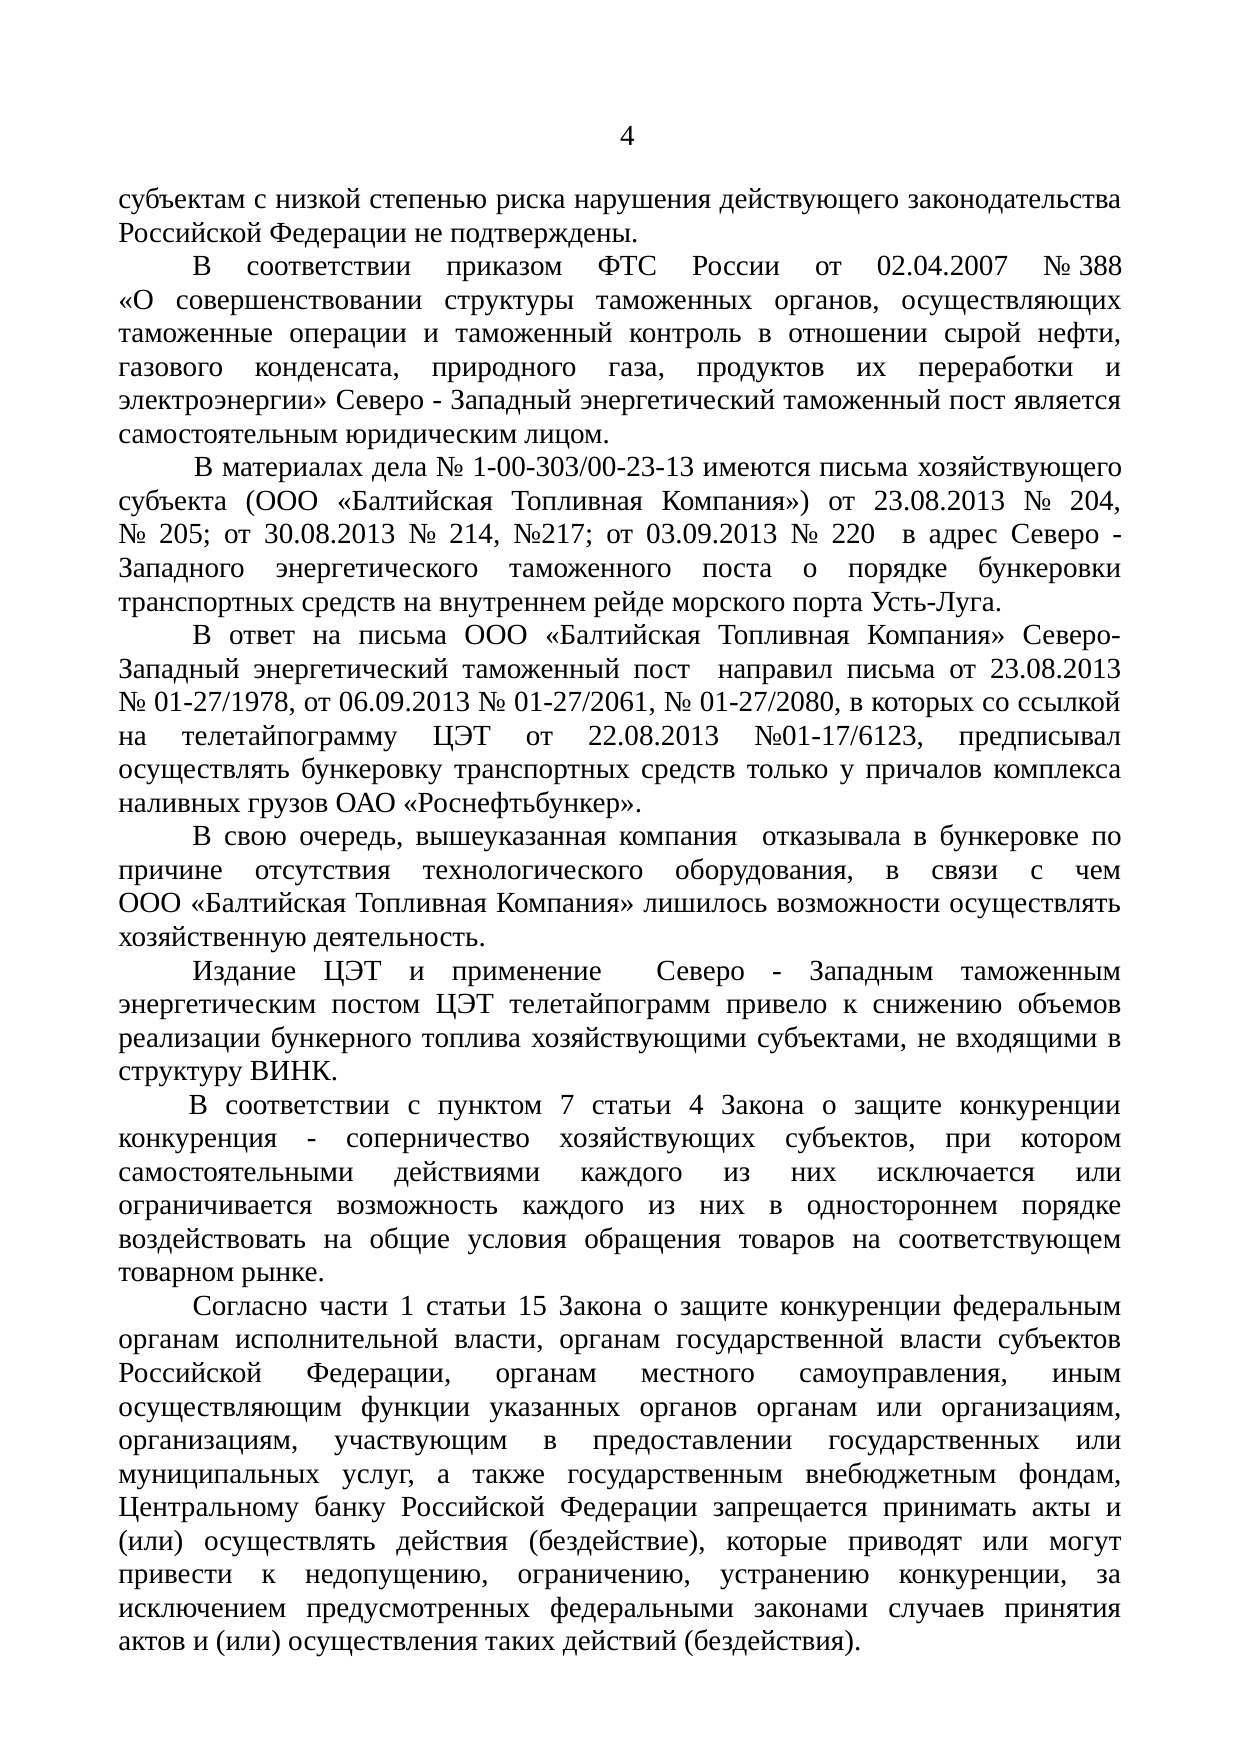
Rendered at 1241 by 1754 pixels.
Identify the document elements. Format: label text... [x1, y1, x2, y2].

text В ответ на письма ООО «Балтийская Топливная Компания» Северо-Западный энергетический таможенный пост направил письма от 23.08.2013 № 01-27/1978, от 06.09.2013 № 01-27/2061, № 01-27/2080, в которых со ссылкой на телетайпограмму ЦЭТ от 22.08.2013 №01-17/6123, предписывал осуществлять бункеровку транспортных средств только у причалов комплекса наливных грузов ОАО «Роснефтьбункер». [118, 617, 1122, 818]
text В соответствии с пунктом 7 статьи 4 Закона о защите конкуренции конкуренция - соперничество хозяйствующих субъектов, при котором самостоятельными действиями каждого из них исключается или ограничивается возможность каждого из них в одностороннем порядке воздействовать на общие условия обращения товаров на соответствующем товарном рынке. [118, 1087, 1122, 1288]
text субъектам с низкой степенью риска нарушения действующего законодательства Российской Федерации не подтверждены. [118, 181, 1122, 248]
text В материалах дела № 1-00-303/00-23-13 имеются письма хозяйствующего субъекта (ООО «Балтийская Топливная Компания») от 23.08.2013 № 204, № 205; от 30.08.2013 № 214, №217; от 03.09.2013 № 220 в адрес Северо - Западного энергетического таможенного поста о порядке бункеровки транспортных средств на внутреннем рейде морского порта Усть-Луга. [118, 449, 1122, 617]
text Издание ЦЭТ и применение Северо - Западным таможенным энергетическим постом ЦЭТ телетайпограмм привело к снижению объемов реализации бункерного топлива хозяйствующими субъектами, не входящими в структуру ВИНК. [118, 953, 1122, 1087]
text В свою очередь, вышеуказанная компания отказывала в бункеровке по причине отсутствия технологического оборудования, в связи с чем ООО «Балтийская Топливная Компания» лишилось возможности осуществлять хозяйственную деятельность. [118, 818, 1122, 953]
text Согласно части 1 статьи 15 Закона о защите конкуренции федеральным органам исполнительной власти, органам государственной власти субъектов Российской Федерации, органам местного самоуправления, иным осуществляющим функции указанных органов органам или организациям, организациям, участвующим в предоставлении государственных или муниципальных услуг, а также государственным внебюджетным фондам, Центральному банку Российской Федерации запрещается принимать акты и (или) осуществлять действия (бездействие), которые приводят или могут привести к недопущению, ограничению, устранению конкуренции, за исключением предусмотренных федеральными законами случаев принятия актов и (или) осуществления таких действий (бездействия). [118, 1288, 1122, 1657]
text В соответствии приказом ФТС России от 02.04.2007 № 388 «О совершенствовании структуры таможенных органов, осуществляющих таможенные операции и таможенный контроль в отношении сырой нефти, газового конденсата, природного газа, продуктов их переработки и электроэнергии» Северо - Западный энергетический таможенный пост является самостоятельным юридическим лицом. [118, 248, 1122, 449]
